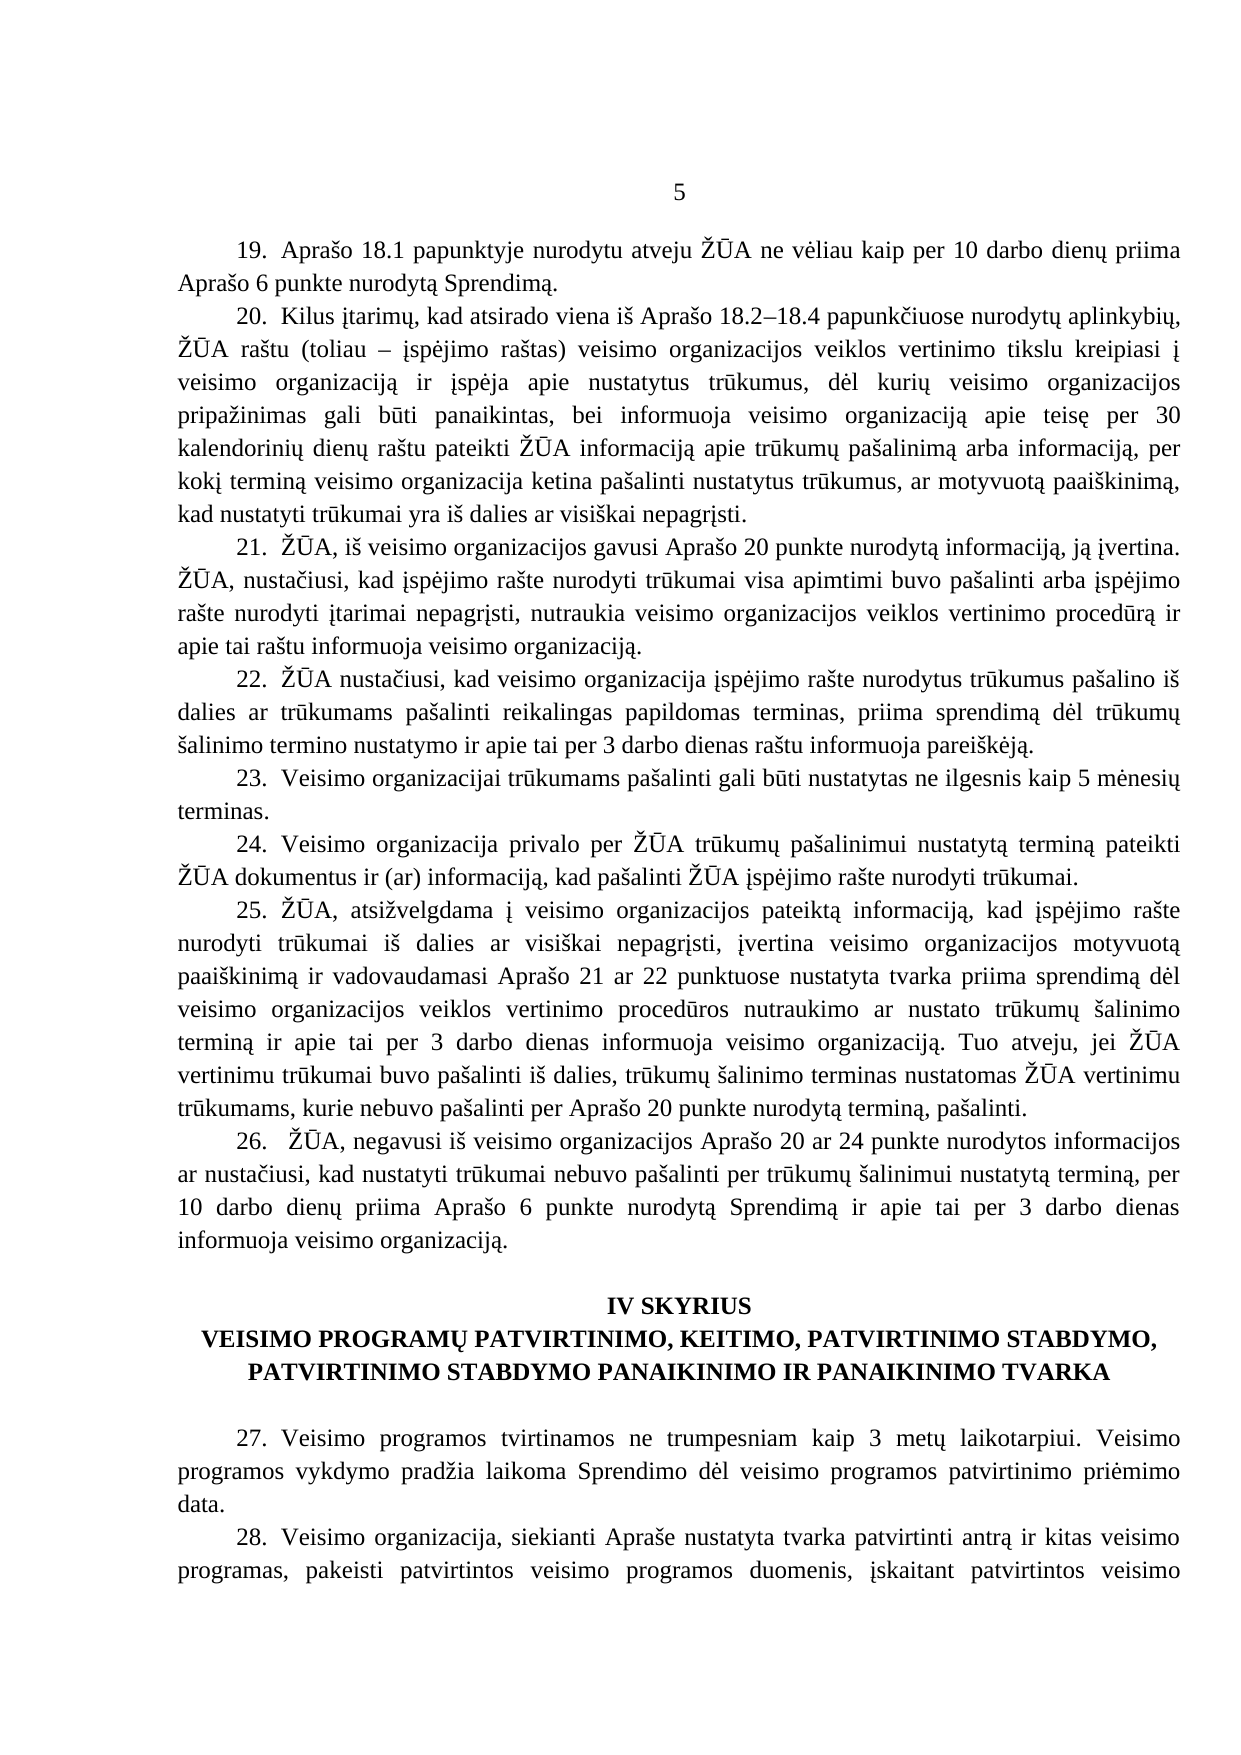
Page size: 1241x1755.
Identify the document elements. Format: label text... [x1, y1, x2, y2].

text VEISIMO PROGRAMŲ PATVIRTINIMO, KEITIMO, PATVIRTINIMO STABDYMO, PATVIRTINIMO STABDYMO PANAIKINIMO IR PANAIKINIMO TVARKA [177, 1324, 1181, 1386]
text 27. Veisimo programos tvirtinamos ne trumpesniam kaip 3 metų laikotarpiui. Veisimo programos vykdymo pradžia laikoma Sprendimo dėl veisimo programos patvirtinimo priėmimo data. [177, 1423, 1181, 1518]
text 22. ŽŪA nustačiusi, kad veisimo organizacija įspėjimo rašte nurodytus trūkumus pašalino iš dalies ar trūkumams pašalinti reikalingas papildomas terminas, priima sprendimą dėl trūkumų šalinimo termino nustatymo ir apie tai per 3 darbo dienas raštu informuoja pareiškėją. [177, 664, 1181, 759]
text 28. Veisimo organizacija, siekianti Apraše nustatyta tvarka patvirtinti antrą ir kitas veisimo programas, pakeisti patvirtintos veisimo programos duomenis, įskaitant patvirtintos veisimo [177, 1522, 1181, 1584]
text 19. Aprašo 18.1 papunktyje nurodytu atveju ŽŪA ne vėliau kaip per 10 darbo dienų priima Aprašo 6 punkte nurodytą Sprendimą. [177, 235, 1181, 296]
text 24. Veisimo organizacija privalo per ŽŪA trūkumų pašalinimui nustatytą terminą pateikti ŽŪA dokumentus ir (ar) informaciją, kad pašalinti ŽŪA įspėjimo rašte nurodyti trūkumai. [177, 829, 1181, 891]
text 23. Veisimo organizacijai trūkumams pašalinti gali būti nustatytas ne ilgesnis kaip 5 mėnesių terminas. [177, 763, 1181, 825]
text 25. ŽŪA, atsižvelgdama į veisimo organizacijos pateiktą informaciją, kad įspėjimo rašte nurodyti trūkumai iš dalies ar visiškai nepagrįsti, įvertina veisimo organizacijos motyvuotą paaiškinimą ir vadovaudamasi Aprašo 21 ar 22 punktuose nustatyta tvarka priima sprendimą dėl veisimo organizacijos veiklos vertinimo procedūros nutraukimo ar nustato trūkumų šalinimo terminą ir apie tai per 3 darbo dienas informuoja veisimo organizaciją. Tuo atveju, jei ŽŪA vertinimu trūkumai buvo pašalinti iš dalies, trūkumų šalinimo terminas nustatomas ŽŪA vertinimu trūkumams, kurie nebuvo pašalinti per Aprašo 20 punkte nurodytą terminą, pašalinti. [177, 895, 1181, 1122]
text 26. ŽŪA, negavusi iš veisimo organizacijos Aprašo 20 ar 24 punkte nurodytos informacijos ar nustačiusi, kad nustatyti trūkumai nebuvo pašalinti per trūkumų šalinimui nustatytą terminą, per 10 darbo dienų priima Aprašo 6 punkte nurodytą Sprendimą ir apie tai per 3 darbo dienas informuoja veisimo organizaciją. [177, 1126, 1181, 1254]
text IV SKYRIUS [177, 1291, 1181, 1320]
text 21. ŽŪA, iš veisimo organizacijos gavusi Aprašo 20 punkte nurodytą informaciją, ją įvertina. ŽŪA, nustačiusi, kad įspėjimo rašte nurodyti trūkumai visa apimtimi buvo pašalinti arba įspėjimo rašte nurodyti įtarimai nepagrįsti, nutraukia veisimo organizacijos veiklos vertinimo procedūrą ir apie tai raštu informuoja veisimo organizaciją. [177, 532, 1181, 660]
text 20. Kilus įtarimų, kad atsirado viena iš Aprašo 18.2–18.4 papunkčiuose nurodytų aplinkybių, ŽŪA raštu (toliau – įspėjimo raštas) veisimo organizacijos veiklos vertinimo tikslu kreipiasi į veisimo organizaciją ir įspėja apie nustatytus trūkumus, dėl kurių veisimo organizacijos pripažinimas gali būti panaikintas, bei informuoja veisimo organizaciją apie teisę per 30 kalendorinių dienų raštu pateikti ŽŪA informaciją apie trūkumų pašalinimą arba informaciją, per kokį terminą veisimo organizacija ketina pašalinti nustatytus trūkumus, ar motyvuotą paaiškinimą, kad nustatyti trūkumai yra iš dalies ar visiškai nepagrįsti. [177, 301, 1181, 528]
